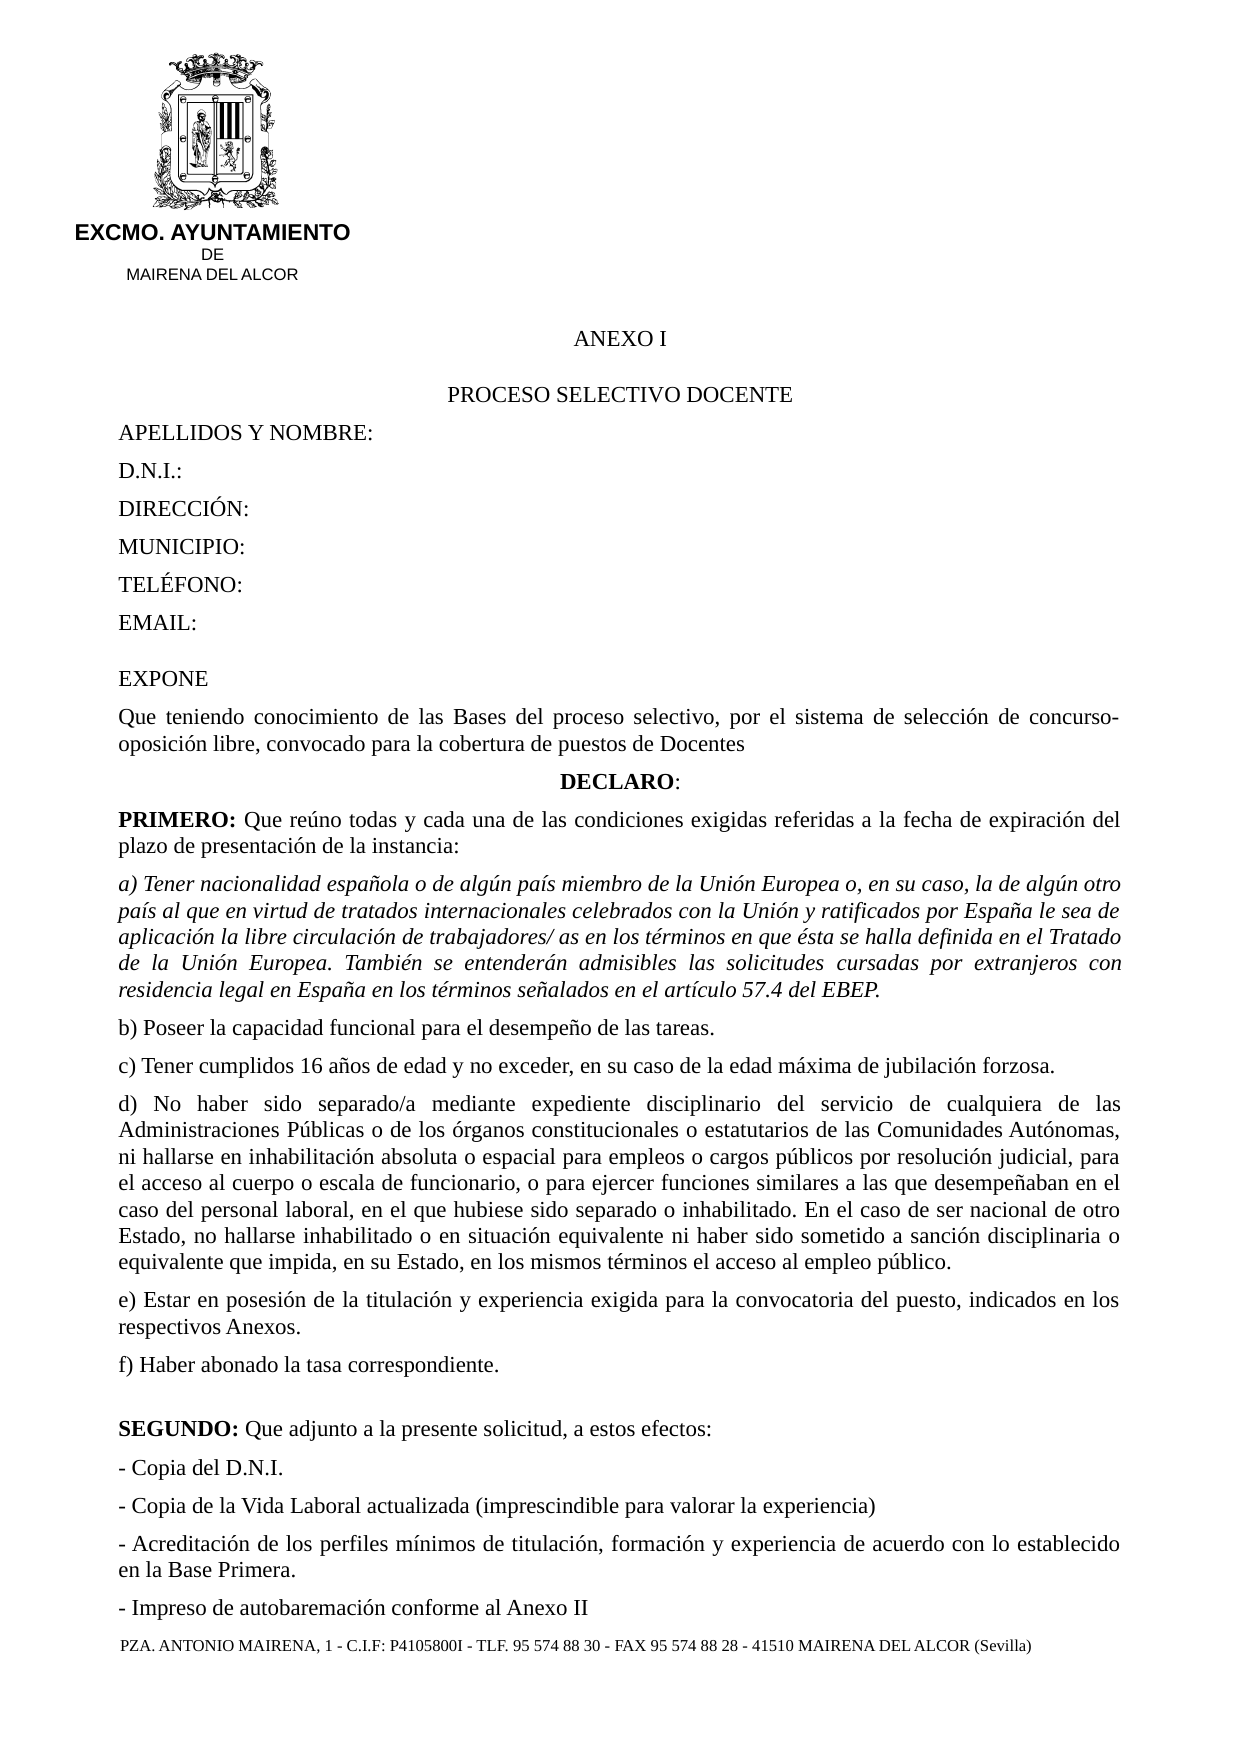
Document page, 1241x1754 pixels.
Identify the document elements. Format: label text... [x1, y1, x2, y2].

text e) Estar en posesión de la titulación y experiencia exigida para la convocatoria del puesto, indicados en los respectivos Anexos. [118, 1286, 1122, 1339]
text - Copia de la Vida Laboral actualizada (imprescindible para valorar la experiencia) [118, 1492, 1122, 1518]
text MUNICIPIO: [118, 533, 1122, 559]
text TELÉFONO: [118, 571, 1122, 598]
text b) Poseer la capacidad funcional para el desempeño de las tareas. [118, 1014, 1122, 1040]
text a) Tener nacionalidad española o de algún país miembro de la Unión Europea o, en su caso, la de algún otro país al que en virtud de tratados internacionales celebrados con la Unión y ratificados por España le sea de aplicación la libre circulación de trabajadores/ as en los términos en que ésta se halla definida en el Tratado de la Unión Europea. También se entenderán admisibles las solicitudes cursadas por extranjeros con residencia legal en España en los términos señalados en el artículo 57.4 del EBEP. [118, 870, 1122, 1002]
text - Copia del D.N.I. [118, 1453, 1122, 1480]
text D.N.I.: [118, 457, 1122, 483]
text PROCESO SELECTIVO DOCENTE [118, 381, 1122, 407]
text DIRECCIÓN: [118, 495, 1122, 521]
text - Impreso de autobaremación conforme al Anexo II [118, 1594, 1122, 1621]
text EMAIL: [118, 609, 1122, 636]
text APELLIDOS Y NOMBRE: [118, 419, 1122, 445]
text f) Haber abonado la tasa correspondiente. [118, 1351, 1122, 1377]
text DECLARO: [118, 768, 1122, 794]
text - Acreditación de los perfiles mínimos de titulación, formación y experiencia de acuerdo con lo establecido en la Base Primera. [118, 1530, 1122, 1582]
text c) Tener cumplidos 16 años de edad y no exceder, en su caso de la edad máxima de jubilación forzosa. [118, 1052, 1122, 1078]
text PRIMERO: Que reúno todas y cada una de las condiciones exigidas referidas a la fecha de expiración del plazo de presentación de la instancia: [118, 806, 1122, 859]
text Que teniendo conocimiento de las Bases del proceso selectivo, por el sistema de selección de concurso-oposición libre, convocado para la cobertura de puestos de Docentes [118, 703, 1122, 756]
text d) No haber sido separado/a mediante expediente disciplinario del servicio de cualquiera de las Administraciones Públicas o de los órganos constitucionales o estatutarios de las Comunidades Autónomas, ni hallarse en inhabilitación absoluta o espacial para empleos o cargos públicos por resolución judicial, para el acceso al cuerpo o escala de funcionario, o para ejercer funciones similares a las que desempeñaban en el caso del personal laboral, en el que hubiese sido separado o inhabilitado. En el caso de ser nacional de otro Estado, no hallarse inhabilitado o en situación equivalente ni haber sido sometido a sanción disciplinaria o equivalente que impida, en su Estado, en los mismos términos el acceso al empleo público. [118, 1090, 1122, 1275]
text SEGUNDO: Que adjunto a la presente solicitud, a estos efectos: [118, 1389, 1122, 1442]
text ANEXO I [118, 325, 1122, 351]
text EXPONE [118, 665, 1122, 692]
